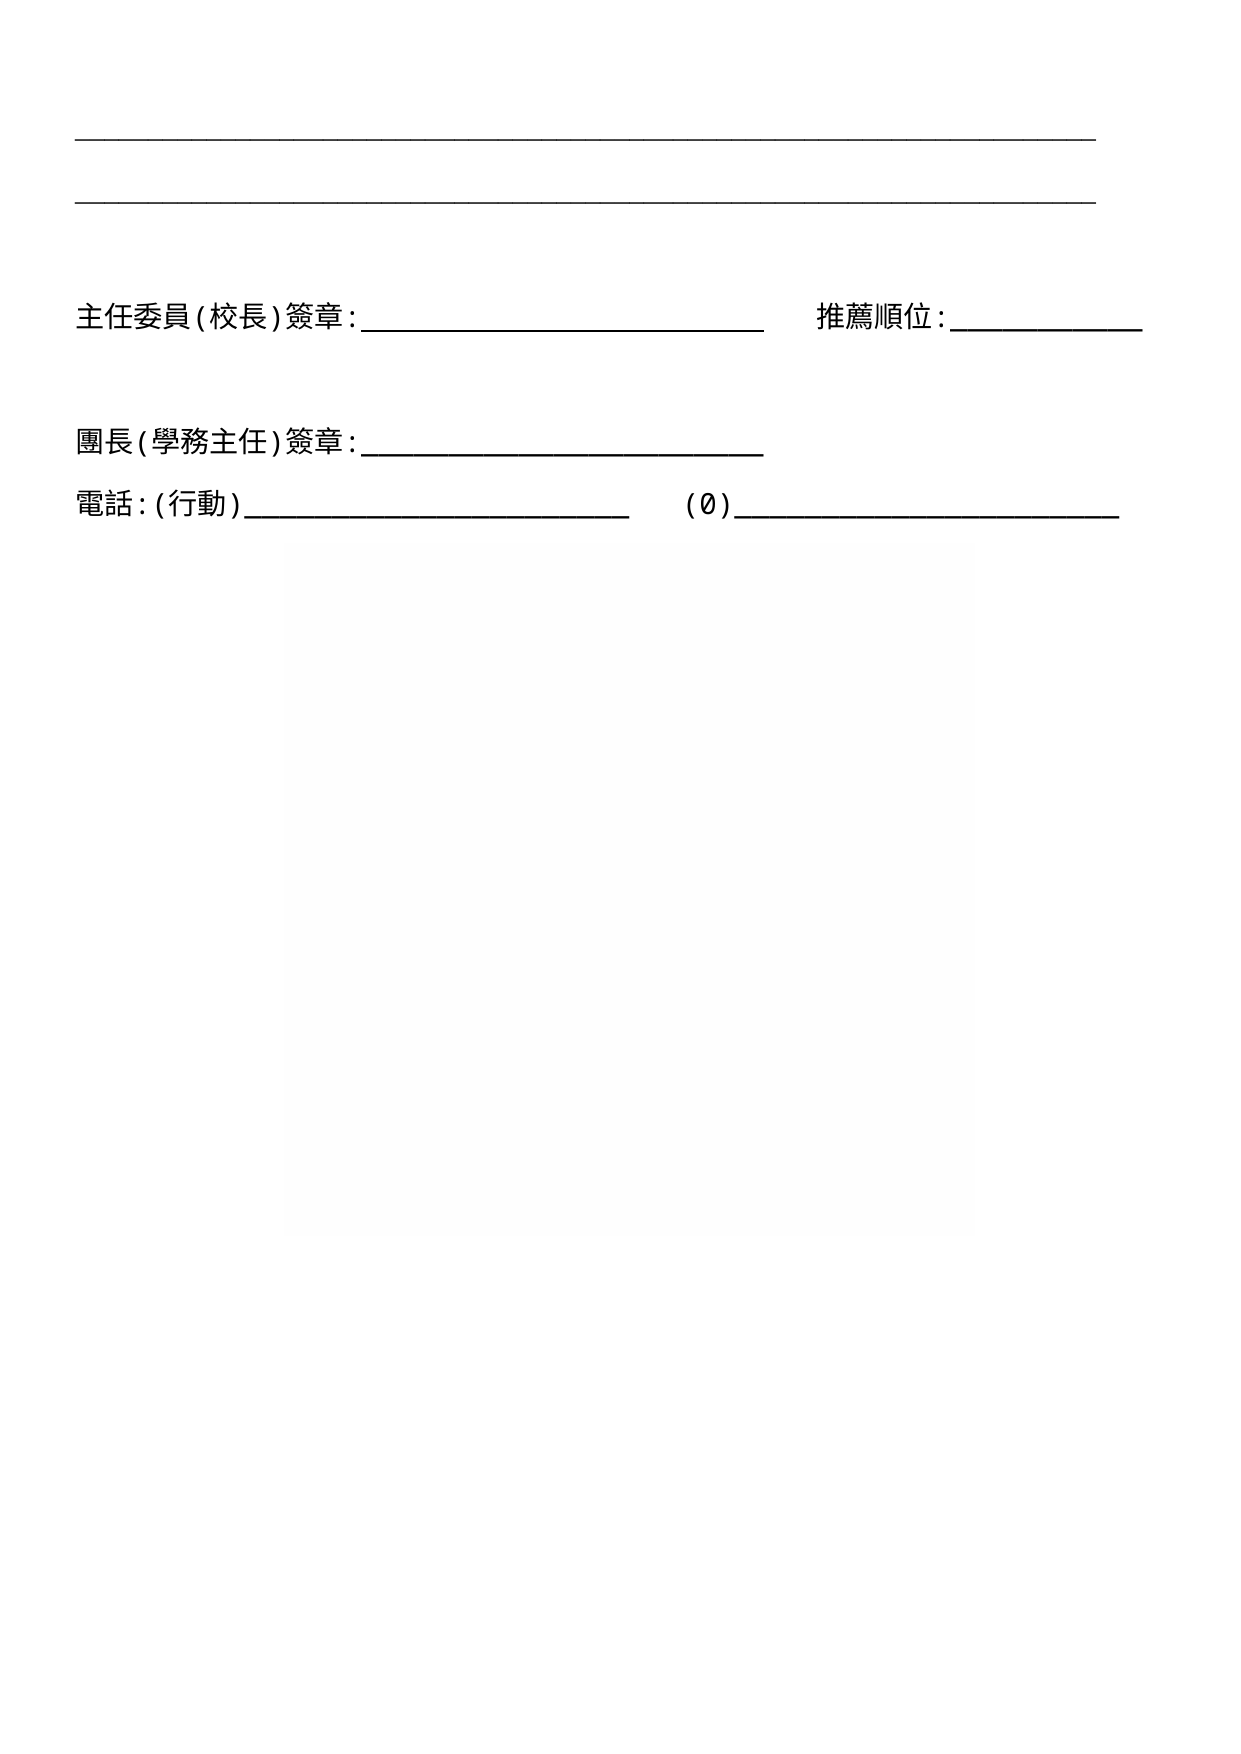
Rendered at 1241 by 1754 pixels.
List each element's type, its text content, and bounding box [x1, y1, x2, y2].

text 電話:(行動)______________________ (0)______________________ [75, 460, 1150, 523]
text ______________________________________________________________________ [75, 148, 1188, 210]
text 團長(學務主任)簽章:_______________________ [75, 398, 1150, 460]
text 主任委員(校長)簽章: 推薦順位:___________ [75, 273, 1150, 335]
text ______________________________________________________________________ [75, 85, 1175, 148]
